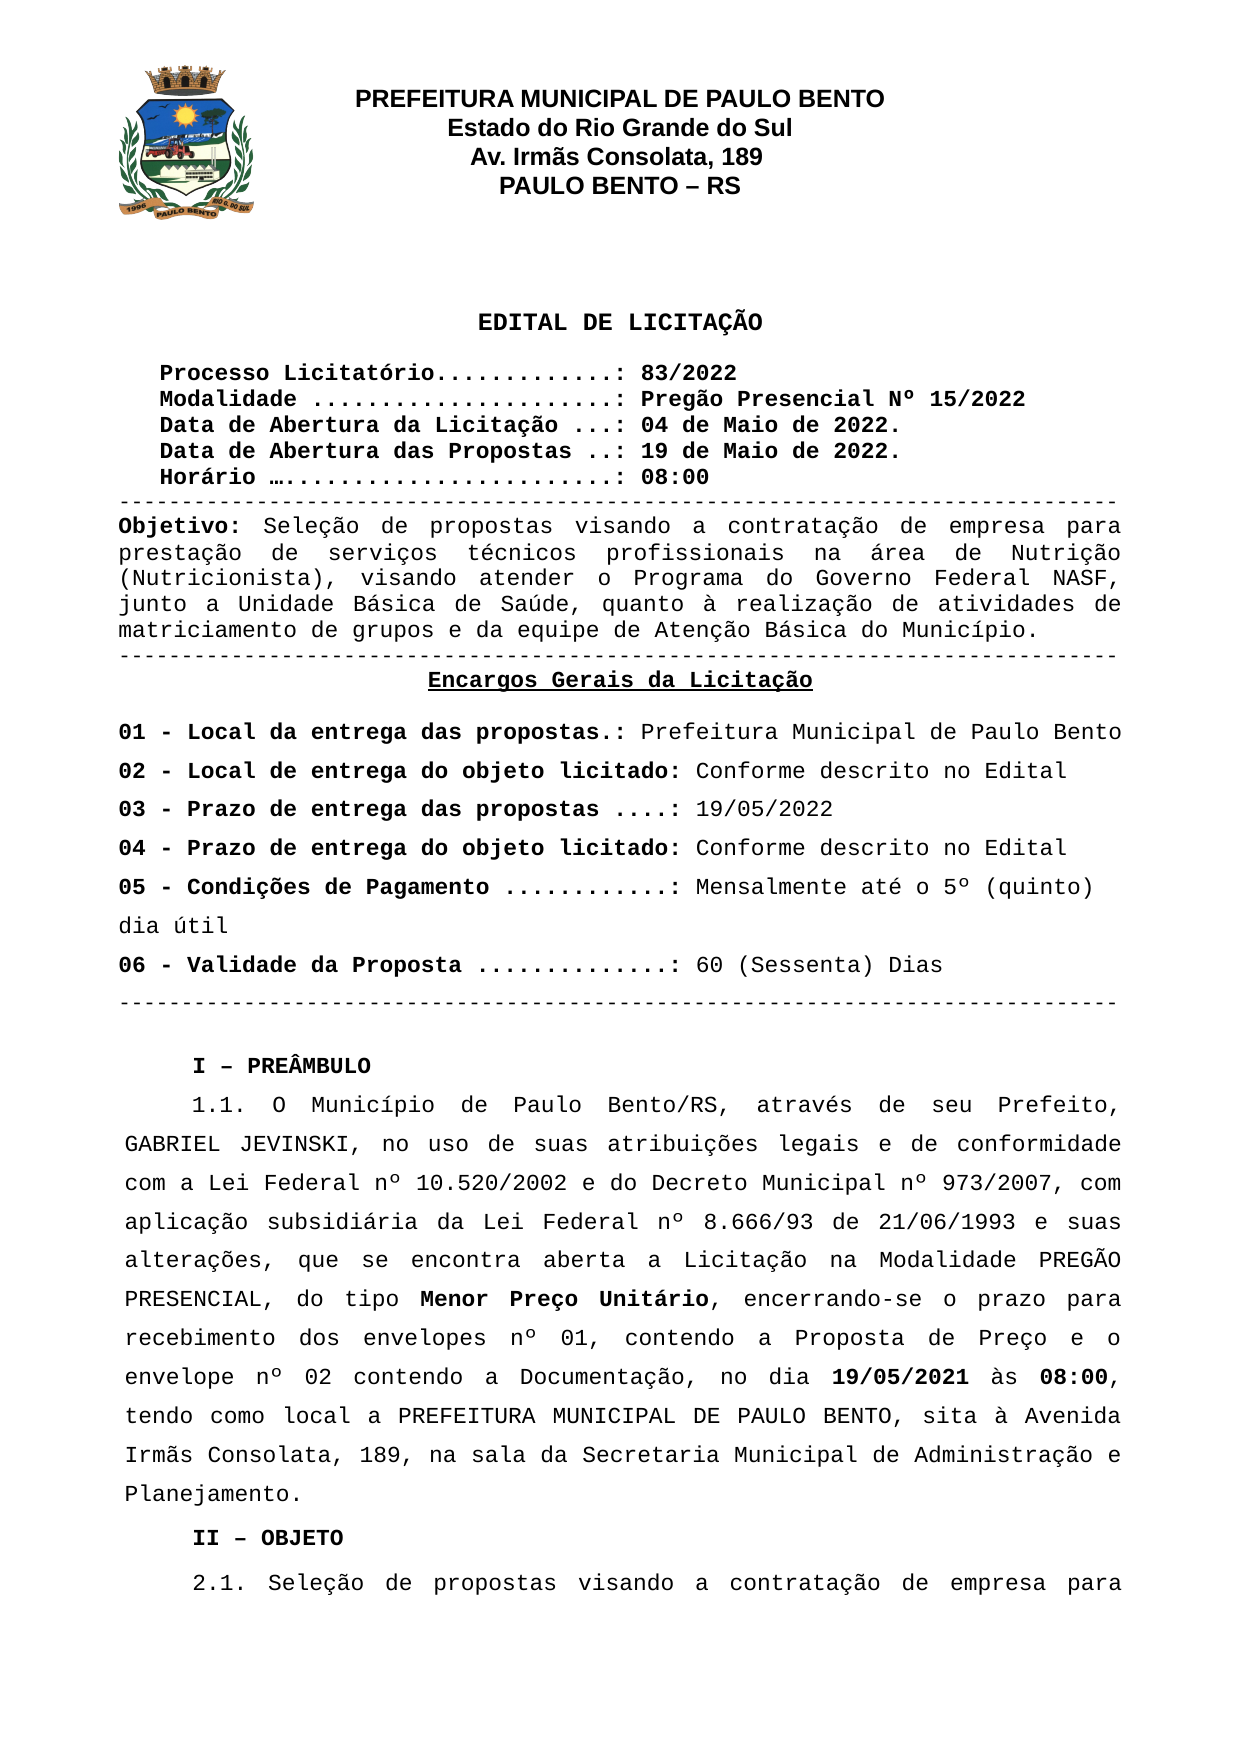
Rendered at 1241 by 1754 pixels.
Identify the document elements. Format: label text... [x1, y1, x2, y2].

text -------------------------------------------------------------------------------- [118, 491, 1122, 515]
text Data de Abertura da Licitação ...: 04 de Maio de 2022. [118, 413, 1122, 439]
text Modalidade ......................: Pregão Presencial Nº 15/2022 [118, 387, 1122, 413]
text 06 - Validade da Proposta ..............: 60 (Sessenta) Dias [118, 953, 1122, 979]
text -------------------------------------------------------------------------------- [118, 992, 1122, 1016]
text -------------------------------------------------------------------------------- [118, 644, 1122, 668]
text 2.1. Seleção de propostas visando a contratação de empresa para [118, 1572, 1122, 1597]
text 03 - Prazo de entrega das propostas ....: 19/05/2022 [118, 798, 1122, 824]
text 1.1. O Município de Paulo Bento/RS, através de seu Prefeito, GABRIEL JEVINSKI, no uso de suas atribuições legais e de conformidade com a Lei Federal nº 10.520/2002 e do Decreto Municipal nº 973/2007, com aplicação subsidiária da Lei Federal nº 8.666/93 de 21/06/1993 e suas alterações, que se encontra aberta a Licitação na Modalidade PREGÃO PRESENCIAL, do tipo Menor Preço Unitário, encerrando-se o prazo para recebimento dos envelopes nº 01, contendo a Proposta de Preço e o envelope nº 02 contendo a Documentação, no dia 19/05/2021 às 08:00, tendo como local a PREFEITURA MUNICIPAL DE PAULO BENTO, sita à Avenida Irmãs Consolata, 189, na sala da Secretaria Municipal de Administração e Planejamento. [124, 1093, 1122, 1508]
text Processo Licitatório.............: 83/2022 [118, 362, 1122, 387]
text Encargos Gerais da Licitação [118, 668, 1122, 694]
text Data de Abertura das Propostas ..: 19 de Maio de 2022. [118, 439, 1122, 465]
text 02 - Local de entrega do objeto licitado: Conforme descrito no Edital [118, 759, 1122, 785]
picture [118, 65, 254, 220]
text Horário …........................: 08:00 [118, 465, 1122, 491]
text 05 - Condições de Pagamento ............: Mensalmente até o 5º (quinto) dia útil [118, 876, 1122, 940]
text EDITAL DE LICITAÇÃO [118, 309, 1122, 338]
text 01 - Local da entrega das propostas.: Prefeitura Municipal de Paulo Bento [118, 720, 1122, 746]
text I – PREÂMBULO [118, 1054, 1122, 1081]
text 04 - Prazo de entrega do objeto licitado: Conforme descrito no Edital [118, 837, 1122, 863]
text Objetivo: Seleção de propostas visando a contratação de empresa para prestação de serviços técnicos profissionais na área de Nutrição (Nutricionista), visando atender o Programa do Governo Federal NASF, junto a Unidade Básica de Saúde, quanto à realização de atividades de matriciamento de grupos e da equipe de Atenção Básica do Município. [118, 515, 1122, 644]
text II – OBJETO [118, 1527, 1122, 1553]
